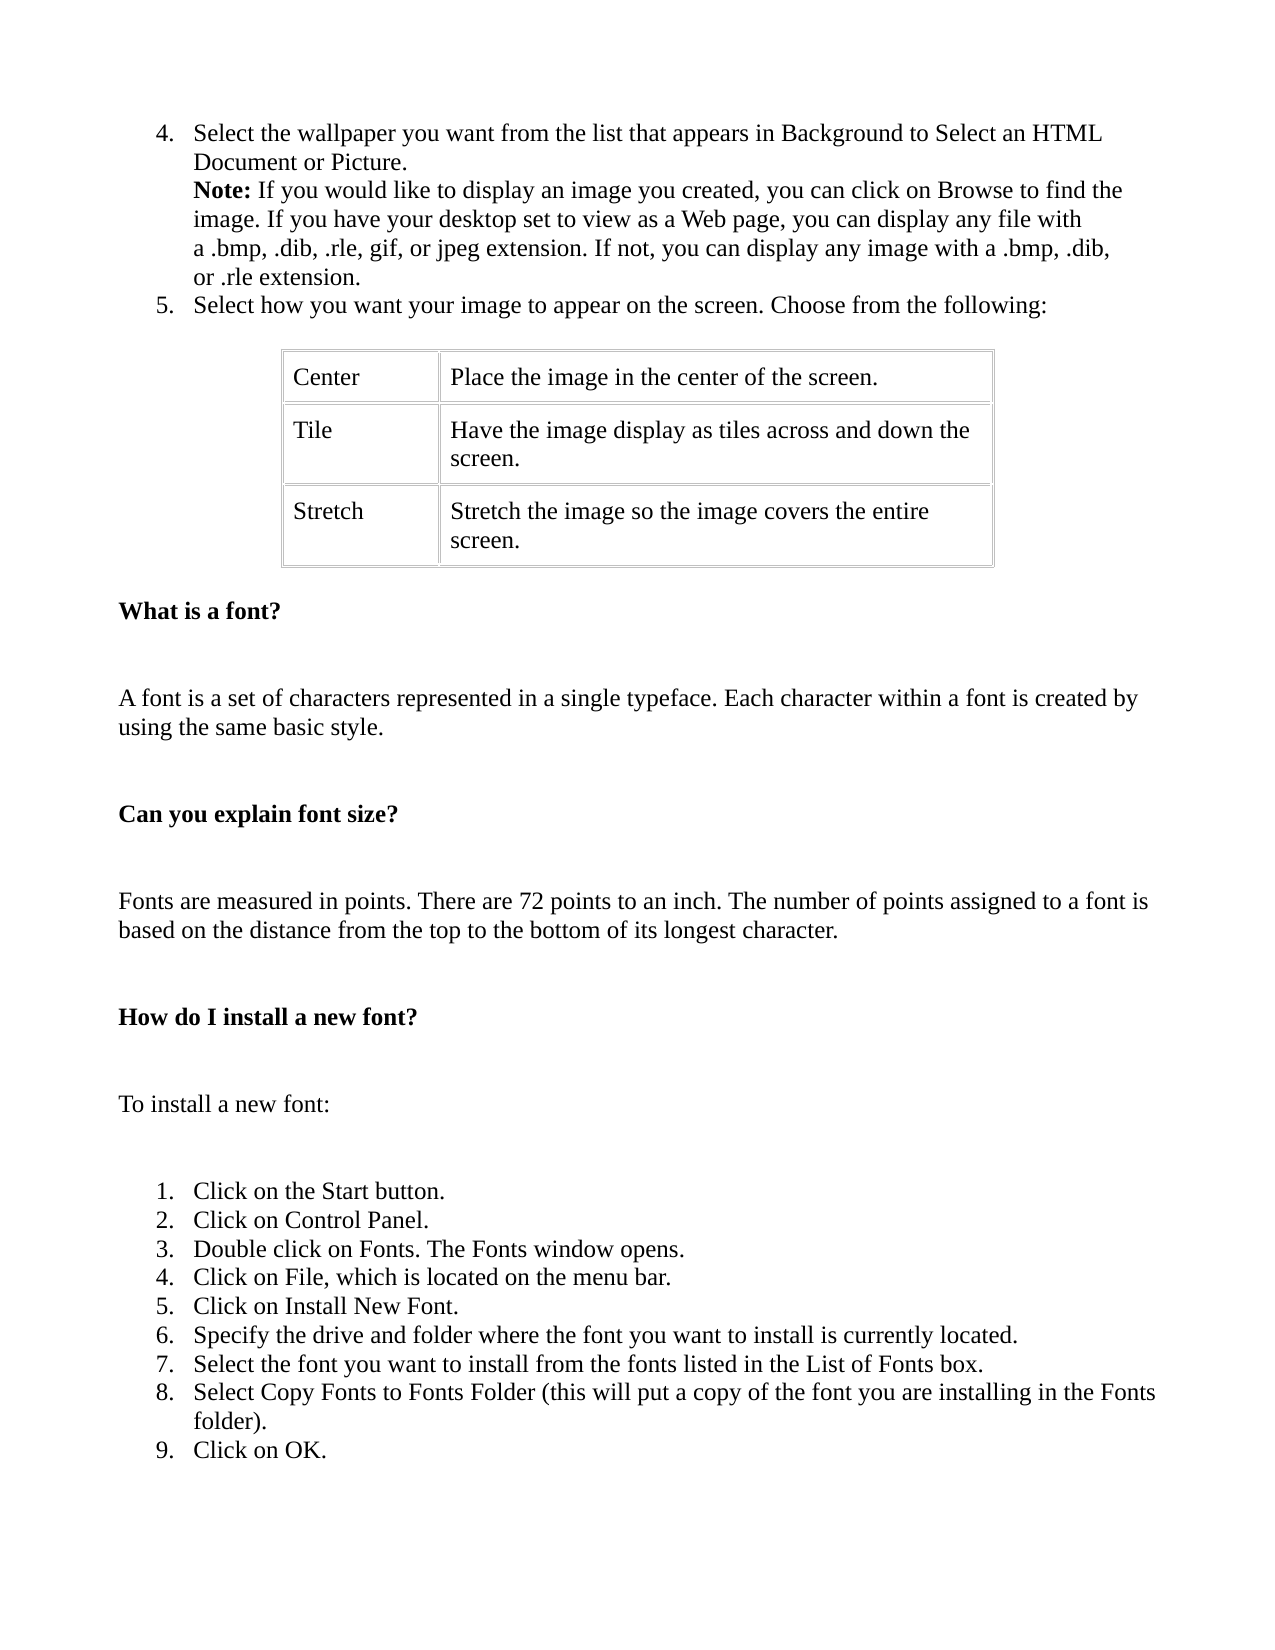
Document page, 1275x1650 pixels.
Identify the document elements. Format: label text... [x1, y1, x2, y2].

table_cell Have the image display as tiles across and down the screen. [439, 401, 993, 483]
table_cell Stretch [282, 483, 439, 565]
list Double click on Fonts. The Fonts window opens. [156, 1234, 1157, 1262]
list Click on Control Panel. [156, 1205, 1157, 1234]
list Click on File, which is located on the menu bar. [156, 1262, 1157, 1291]
text Can you explain font size? [118, 799, 1157, 828]
list Select how you want your image to appear on the screen. Choose from the following: [156, 291, 1157, 319]
table_header Center [284, 350, 439, 401]
list Select the wallpaper you want from the list that appears in Background to Select an HTML Document or Picture. Note: If you would like to display an image you created, you can click on Browse to find the image. If you have your desktop set to view as a Web page, you can display any file with a .bmp, .dib, .rle, gif, or jpeg extension. If not, you can display any image with a .bmp, .dib, or .rle extension. [156, 118, 1157, 291]
list Select the font you want to install from the fonts listed in the List of Fonts box. [156, 1349, 1157, 1377]
text How do I install a new font? [118, 1002, 1157, 1031]
list Specify the drive and folder where the font you want to install is currently located. [156, 1320, 1157, 1349]
text What is a font? [118, 596, 1157, 625]
list Click on Install New Font. [156, 1291, 1157, 1320]
table_cell Tile [282, 401, 439, 483]
list Click on the Start button. [156, 1176, 1157, 1205]
list Click on OK. [156, 1435, 1157, 1464]
table_header Place the image in the center of the screen. [439, 350, 992, 401]
text A font is a set of characters represented in a single typeface. Each character within a font is created by using the same basic style. [118, 683, 1157, 741]
text Fonts are measured in points. There are 72 points to an inch. The number of points assigned to a font is based on the distance from the top to the bottom of its longest character. [118, 886, 1157, 944]
table_cell Stretch the image so the image covers the entire screen. [439, 483, 993, 565]
list Select Copy Fonts to Fonts Folder (this will put a copy of the font you are installing in the Fonts folder). [156, 1377, 1157, 1435]
text To install a new font: [118, 1089, 1157, 1118]
